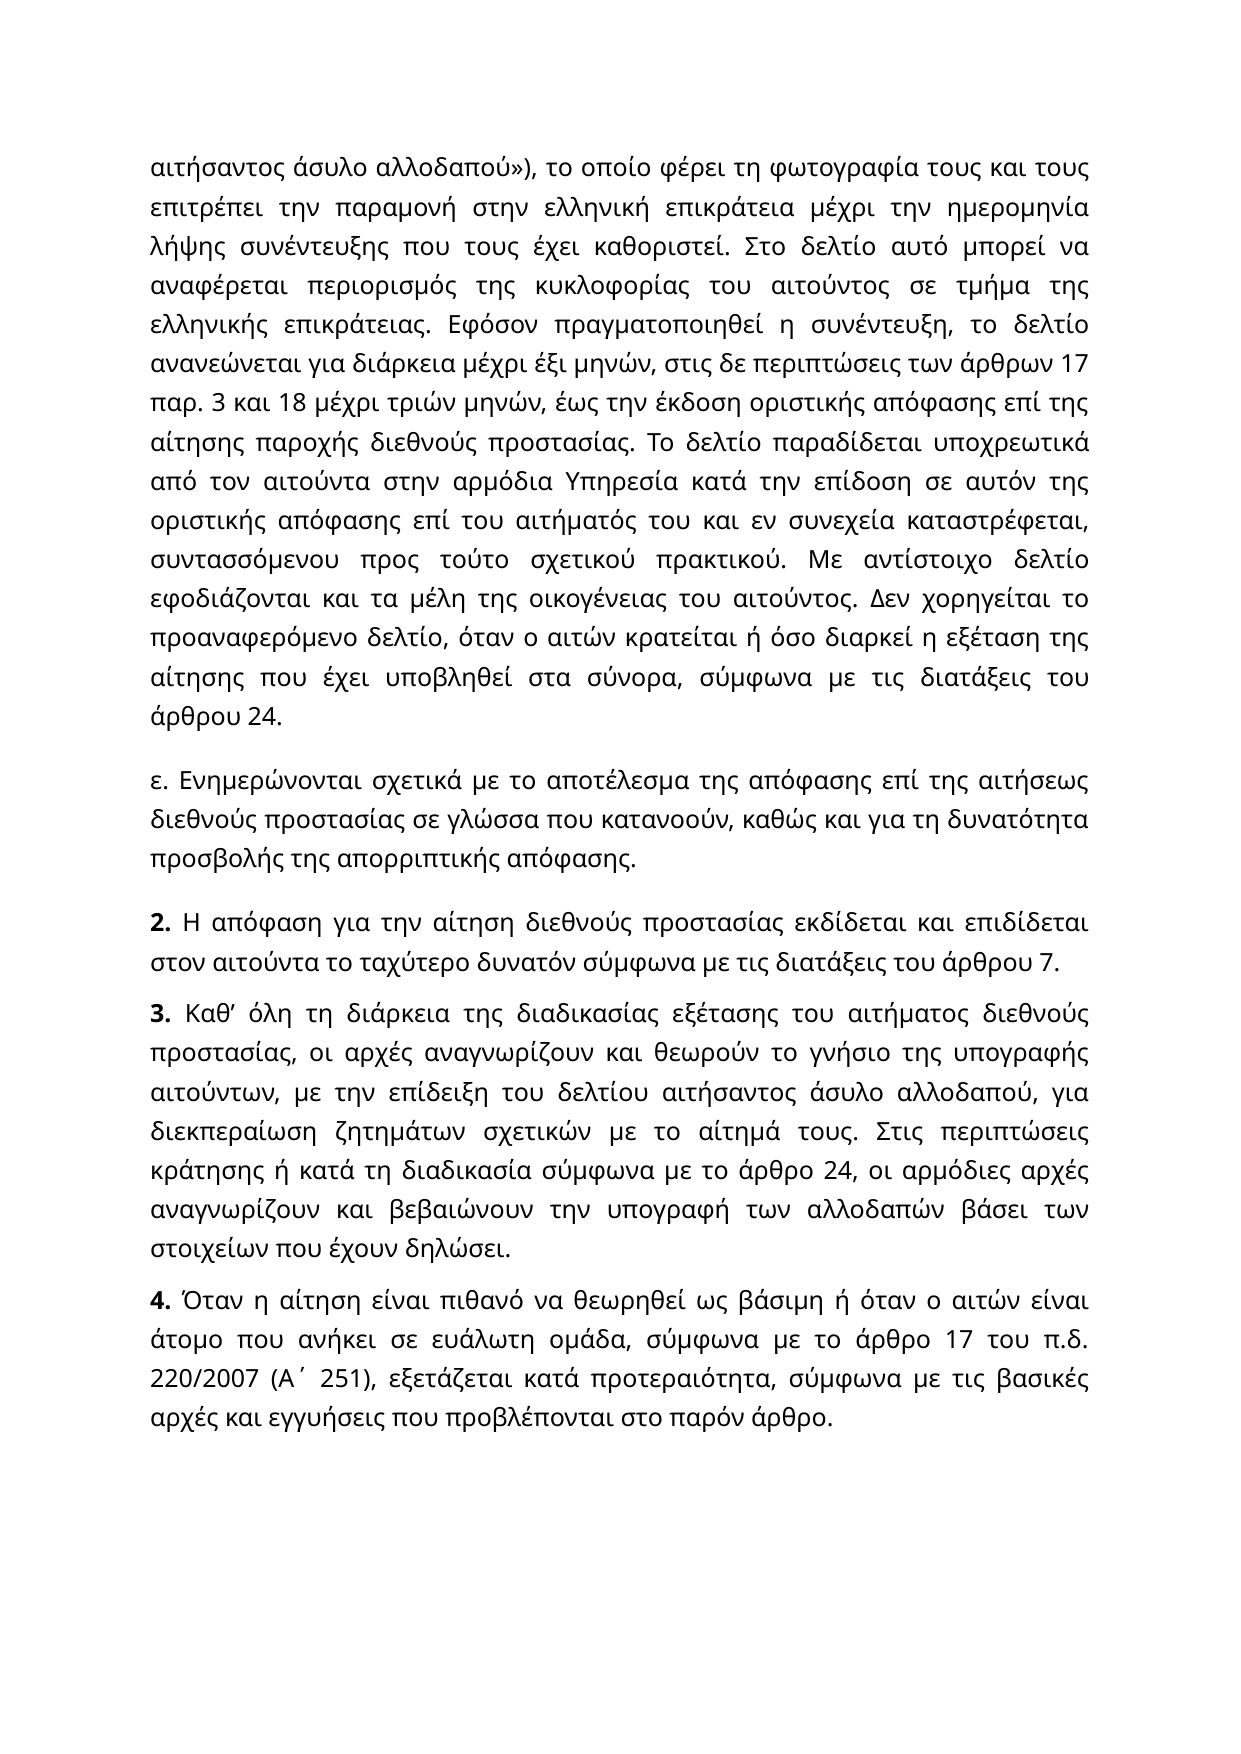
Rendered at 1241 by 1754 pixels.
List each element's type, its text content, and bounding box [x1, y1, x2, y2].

text αιτήσαντος άσυλο αλλοδαπού»), το οποίο φέρει τη φωτογραφία τους και τους επιτρέπει την παραμονή στην ελληνική επικράτεια μέχρι την ημερομηνία λήψης συνέντευξης που τους έχει καθοριστεί. Στο δελτίο αυτό μπορεί να αναφέρεται περιορισμός της κυκλοφορίας του αιτούντος σε τμήμα της ελληνικής επικράτειας. Εφόσον πραγματοποιηθεί η συνέντευξη, το δελτίο ανανεώνεται για διάρκεια μέχρι έξι μηνών, στις δε περιπτώσεις των άρθρων 17 παρ. 3 και 18 μέχρι τριών μηνών, έως την έκδοση οριστικής απόφασης επί της αίτησης παροχής διεθνούς προστασίας. Το δελτίο παραδίδεται υποχρεωτικά από τον αιτούντα στην αρμόδια Υπηρεσία κατά την επίδοση σε αυτόν της οριστικής απόφασης επί του αιτήματός του και εν συνεχεία καταστρέφεται, συντασσόμενου προς τούτο σχετικού πρακτικού. Με αντίστοιχο δελτίο εφοδιάζονται και τα μέλη της οικογένειας του αιτούντος. Δεν χορηγείται το προαναφερόμενο δελτίο, όταν ο αιτών κρατείται ή όσο διαρκεί η εξέταση της αίτησης που έχει υποβληθεί στα σύνορα, σύμφωνα με τις διατάξεις του άρθρου 24. [150, 150, 1090, 732]
text 3. Καθ’ όλη τη διάρκεια της διαδικασίας εξέτασης του αιτήματος διεθνούς προστασίας, οι αρχές αναγνωρίζουν και θεωρούν το γνήσιο της υπογραφής αιτούντων, με την επίδειξη του δελτίου αιτήσαντος άσυλο αλλοδαπού, για διεκπεραίωση ζητημάτων σχετικών με το αίτημά τους. Στις περιπτώσεις κράτησης ή κατά τη διαδικασία σύμφωνα με το άρθρο 24, οι αρμόδιες αρχές αναγνωρίζουν και βεβαιώνουν την υπογραφή των αλλοδαπών βάσει των στοιχείων που έχουν δηλώσει. [150, 996, 1090, 1265]
text 2. Η απόφαση για την αίτηση διεθνούς προστασίας εκδίδεται και επιδίδεται στον αιτούντα το ταχύτερο δυνατόν σύμφωνα με τις διατάξεις του άρθρου 7. [150, 905, 1090, 978]
text ε. Ενημερώνονται σχετικά με το αποτέλεσμα της απόφασης επί της αιτήσεως διεθνούς προστασίας σε γλώσσα που κατανοούν, καθώς και για τη δυνατότητα προσβολής της απορριπτικής απόφασης. [150, 762, 1090, 875]
text 4. Όταν η αίτηση είναι πιθανό να θεωρηθεί ως βάσιμη ή όταν ο αιτών είναι άτομο που ανήκει σε ευάλωτη ομάδα, σύμφωνα με το άρθρο 17 του π.δ. 220/2007 (Α΄ 251), εξετάζεται κατά προτεραιότητα, σύμφωνα με τις βασικές αρχές και εγγυήσεις που προβλέπονται στο παρόν άρθρο. [150, 1282, 1090, 1434]
